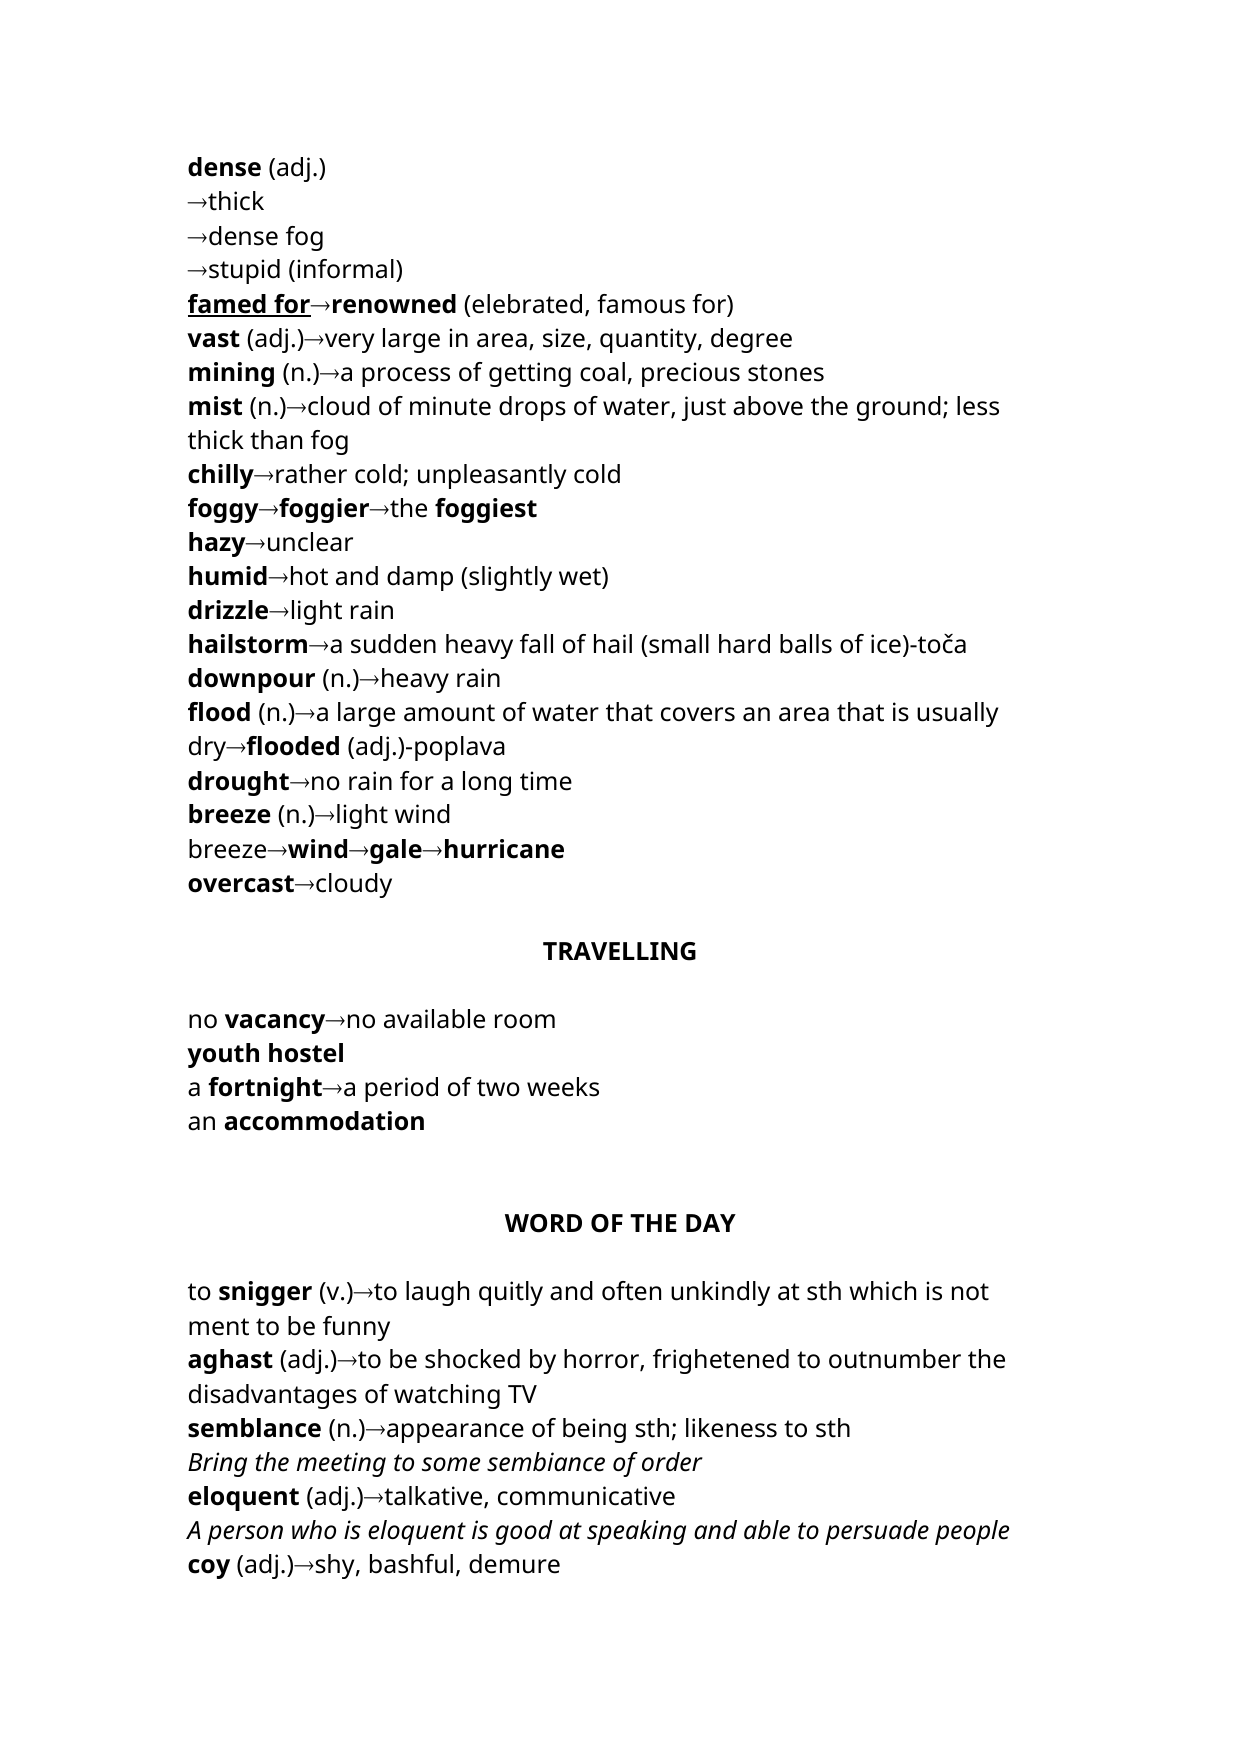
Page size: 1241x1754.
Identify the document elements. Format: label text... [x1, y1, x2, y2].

text droughtno rain for a long time [187, 763, 1053, 797]
text TRAVELLING [187, 933, 1053, 967]
text coy (adj.)shy, bashful, demure [187, 1547, 1053, 1581]
text thick [187, 184, 1053, 218]
text eloquent (adj.)talkative, communicative [187, 1478, 1053, 1512]
text Bring the meeting to some sembiance of order [187, 1444, 1053, 1478]
text dense (adj.) [187, 150, 1053, 184]
text youth hostel [187, 1036, 1053, 1070]
text A person who is eloquent is good at speaking and able to persuade people [187, 1512, 1053, 1547]
text downpour (n.)heavy rain [187, 661, 1053, 695]
text mining (n.)a process of getting coal, precious stones [187, 354, 1053, 388]
text semblance (n.)appearance of being sth; likeness to sth [187, 1410, 1053, 1444]
text overcastcloudy [187, 865, 1053, 899]
text no vacancyno available room [187, 1002, 1053, 1036]
text hazyunclear [187, 525, 1053, 559]
text vast (adj.)very large in area, size, quantity, degree [187, 320, 1053, 354]
text aghast (adj.)to be shocked by horror, frighetened to outnumber the disadvantages of watching TV [187, 1342, 1053, 1410]
text hailstorma sudden heavy fall of hail (small hard balls of ice)-toča [187, 627, 1053, 661]
text chillyrather cold; unpleasantly cold [187, 457, 1053, 491]
text WORD OF THE DAY [187, 1206, 1053, 1240]
text dense fog [187, 218, 1053, 252]
text breeze (n.)light wind [187, 797, 1053, 831]
text an accommodation [187, 1104, 1053, 1138]
text foggyfoggierthe foggiest [187, 491, 1053, 525]
text mist (n.)cloud of minute drops of water, just above the ground; less thick than fog [187, 388, 1053, 457]
text flood (n.)a large amount of water that covers an area that is usually dryflooded (adj.)-poplava [187, 695, 1053, 763]
text drizzlelight rain [187, 593, 1053, 627]
text humidhot and damp (slightly wet) [187, 559, 1053, 593]
text stupid (informal) [187, 252, 1053, 286]
text a fortnighta period of two weeks [187, 1070, 1053, 1104]
text breezewindgalehurricane [187, 831, 1053, 865]
text famed forrenowned (elebrated, famous for) [187, 286, 1053, 320]
text to snigger (v.)to laugh quitly and often unkindly at sth which is not ment to be funny [187, 1274, 1053, 1342]
